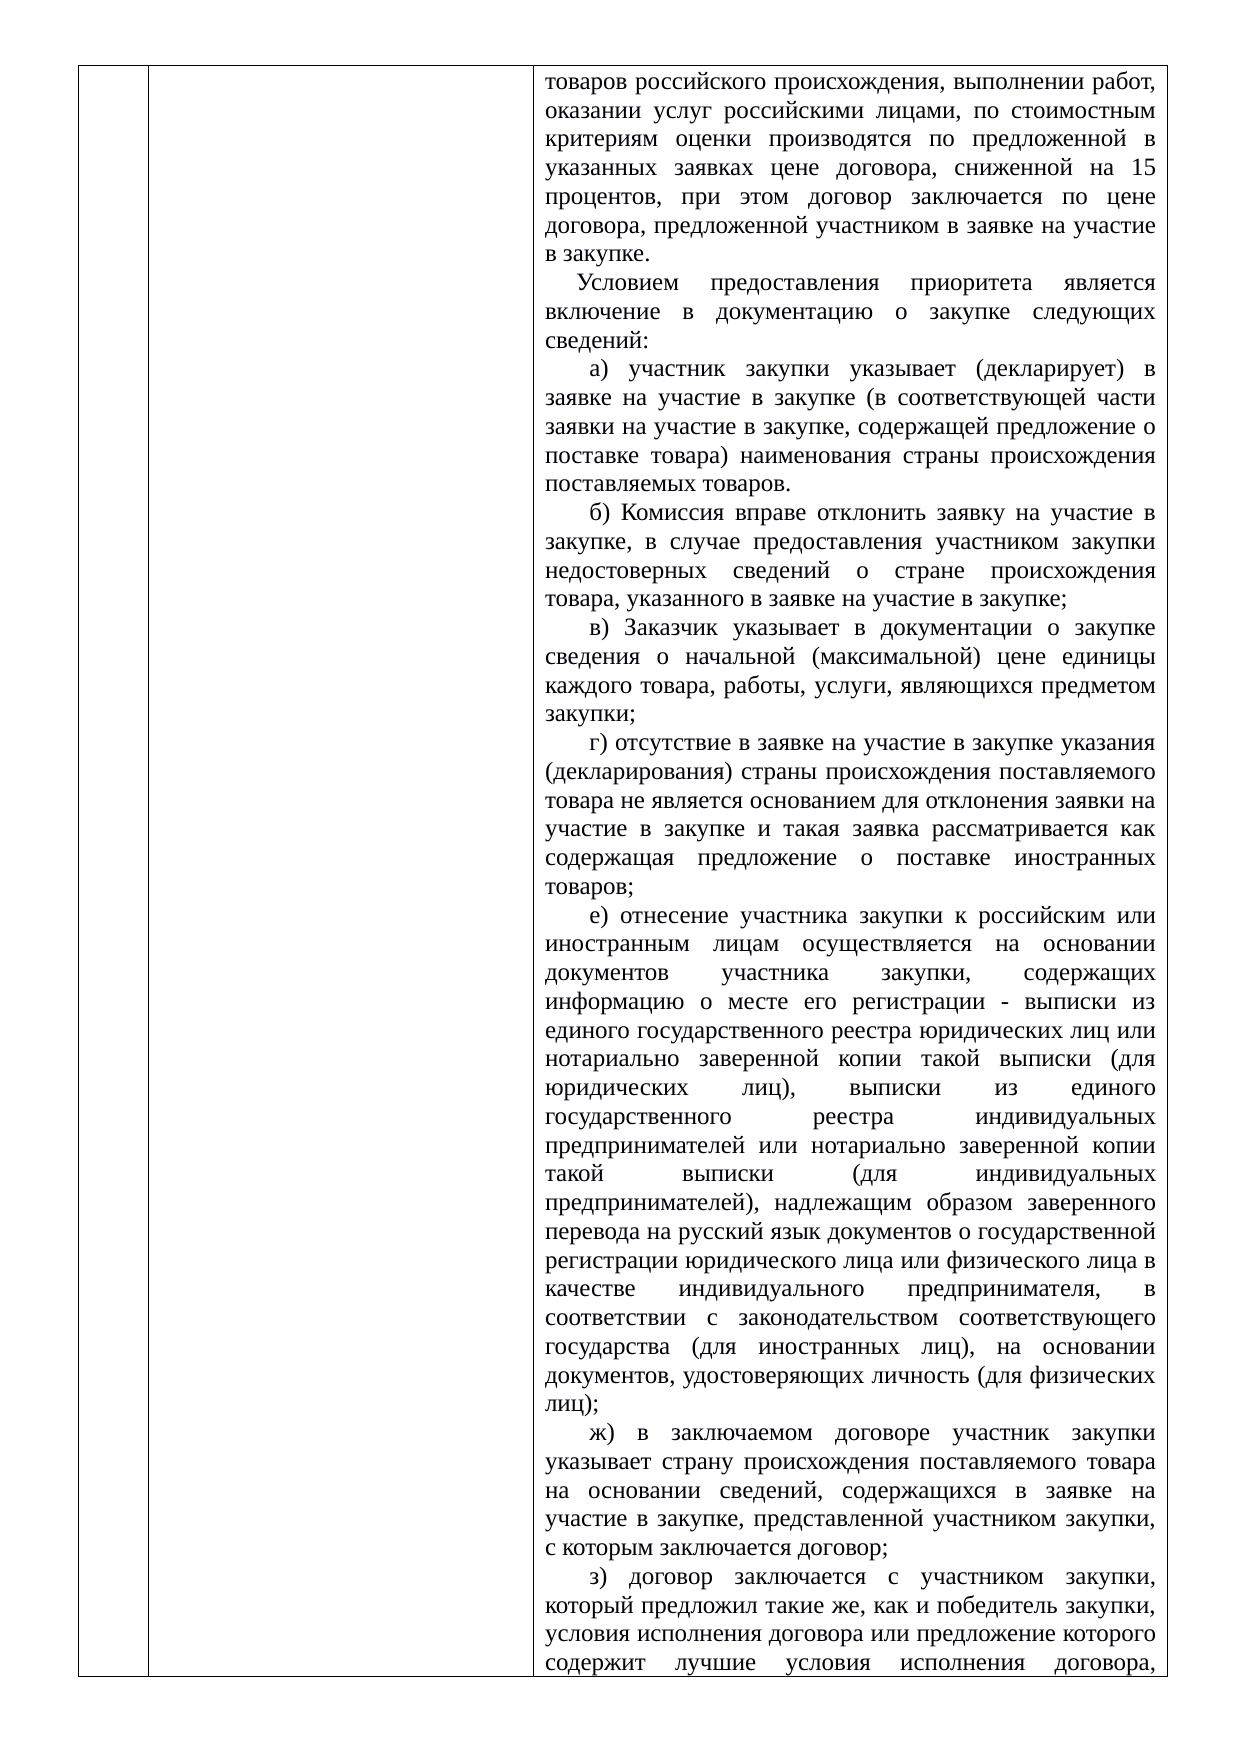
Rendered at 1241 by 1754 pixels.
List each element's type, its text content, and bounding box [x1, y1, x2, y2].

table_cell товаров российского происхождения, выполнении работ, оказании услуг российскими лицами, по стоимостным критериям оценки производятся по предложенной в указанных заявках цене договора, сниженной на 15 процентов, при этом договор заключается по цене договора, предложенной участником в заявке на участие в закупке. Условием предоставления приоритета является включение в документацию о закупке следующих сведений: а) участник закупки указывает (декларирует) в заявке на участие в закупке (в соответствующей части заявки на участие в закупке, содержащей предложение о поставке товара) наименования страны происхождения поставляемых товаров. б) Комиссия вправе отклонить заявку на участие в закупке, в случае предоставления участником закупки недостоверных сведений о стране происхождения товара, указанного в заявке на участие в закупке; в) Заказчик указывает в документации о закупке сведения о начальной (максимальной) цене единицы каждого товара, работы, услуги, являющихся предметом закупки; г) отсутствие в заявке на участие в закупке указания (декларирования) страны происхождения поставляемого товара не является основанием для отклонения заявки на участие в закупке и такая заявка рассматривается как содержащая предложение о поставке иностранных товаров; е) отнесение участника закупки к российским или иностранным лицам осуществляется на основании документов участника закупки, содержащих информацию о месте его регистрации - выписки из единого государственного реестра юридических лиц или нотариально заверенной копии такой выписки (для юридических лиц), выписки из единого государственного реестра индивидуальных предпринимателей или нотариально заверенной копии такой выписки (для индивидуальных предпринимателей), надлежащим образом заверенного перевода на русский язык документов о государственной регистрации юридического лица или физического лица в качестве индивидуального предпринимателя, в соответствии с законодательством соответствующего государства (для иностранных лиц), на основании документов, удостоверяющих личность (для физических лиц); ж) в заключаемом договоре участник закупки указывает страну происхождения поставляемого товара на основании сведений, содержащихся в заявке на участие в закупке, представленной участником закупки, с которым заключается договор; з) договор заключается с участником закупки, который предложил такие же, как и победитель закупки, условия исполнения договора или предложение которого содержит лучшие условия исполнения договора, [534, 66, 1167, 1676]
table_cell [149, 66, 533, 1676]
table_cell [79, 66, 148, 1676]
